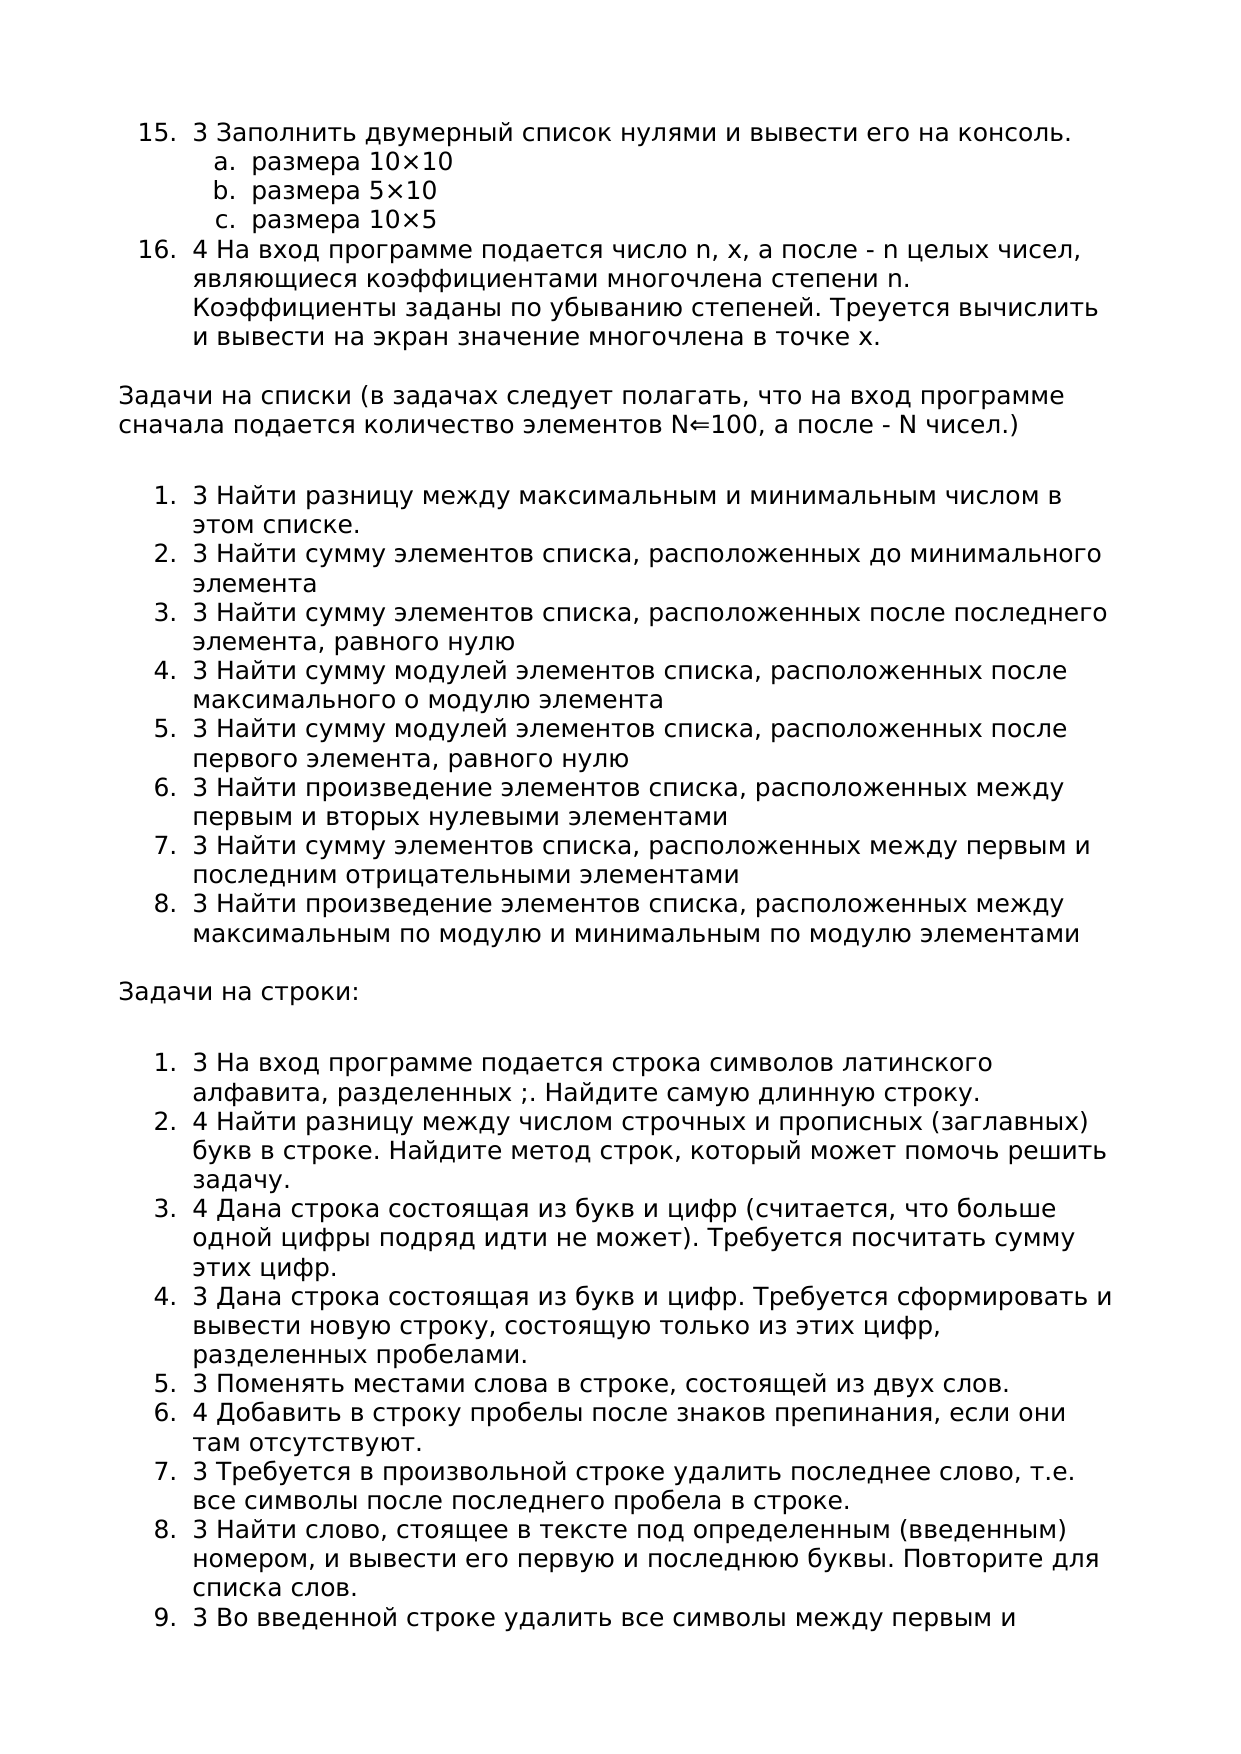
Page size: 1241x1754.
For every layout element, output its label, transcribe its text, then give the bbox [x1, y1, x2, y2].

list 3 Найти сумму элементов списка, расположенных между первым и последним отрицательными элементами [177, 831, 1122, 889]
list 4 На вход программе подается число n, х, а после - n целых чисел, являющиеся коэффициентами многочлена степени n. Коэффициенты заданы по убыванию степеней. Треуется вычислить и вывести на экран значение многочлена в точке х. [177, 235, 1122, 351]
list 3 Во введенной строке удалить все символы между первым и [177, 1603, 1122, 1632]
list размера 10×5 [236, 206, 1122, 235]
text Задачи на списки (в задачах следует полагать, что на вход программе сначала подается количество элементов N⇐100, а после - N чисел.) [118, 381, 1122, 439]
list 3 Дана строка состоящая из букв и цифр. Требуется сформировать и вывести новую строку, состоящую только из этих цифр, разделенных пробелами. [177, 1282, 1122, 1369]
list размера 5×10 [236, 176, 1122, 206]
list 4 Найти разницу между числом строчных и прописных (заглавных) букв в строке. Найдите метод строк, который может помочь решить задачу. [177, 1107, 1122, 1194]
list 4 Добавить в строку пробелы после знаков препинания, если они там отсутствуют. [177, 1398, 1122, 1457]
list 3 На вход программе подается строка символов латинского алфавита, разделенных ;. Найдите самую длинную строку. [177, 1048, 1122, 1107]
list 3 Найти сумму элементов списка, расположенных до минимального элемента [177, 539, 1122, 598]
list 4 Дана строка состоящая из букв и цифр (считается, что больше одной цифры подряд идти не может). Требуется посчитать сумму этих цифр. [177, 1194, 1122, 1282]
list 3 Найти слово, стоящее в тексте под определенным (введенным) номером, и вывести его первую и последнюю буквы. Повторите для списка слов. [177, 1515, 1122, 1603]
list 3 Заполнить двумерный список нулями и вывести его на консоль. [177, 118, 1122, 147]
list 3 Найти сумму элементов списка, расположенных после последнего элемента, равного нулю [177, 598, 1122, 656]
list 3 Поменять местами слова в строке, состоящей из двух слов. [177, 1369, 1122, 1398]
list 3 Найти сумму модулей элементов списка, расположенных после первого элемента, равного нулю [177, 714, 1122, 773]
list 3 Найти произведение элементов списка, расположенных между первым и вторых нулевыми элементами [177, 773, 1122, 831]
text Задачи на строки: [118, 977, 1122, 1007]
list 3 Требуется в произвольной строке удалить последнее слово, т.е. все символы после последнего пробела в строке. [177, 1457, 1122, 1515]
list 3 Найти разницу между максимальным и минимальным числом в этом списке. [177, 481, 1122, 539]
list размера 10×10 [236, 147, 1122, 176]
list 3 Найти сумму модулей элементов списка, расположенных после максимального о модулю элемента [177, 656, 1122, 714]
list 3 Найти произведение элементов списка, расположенных между максимальным по модулю и минимальным по модулю элементами [177, 889, 1122, 948]
